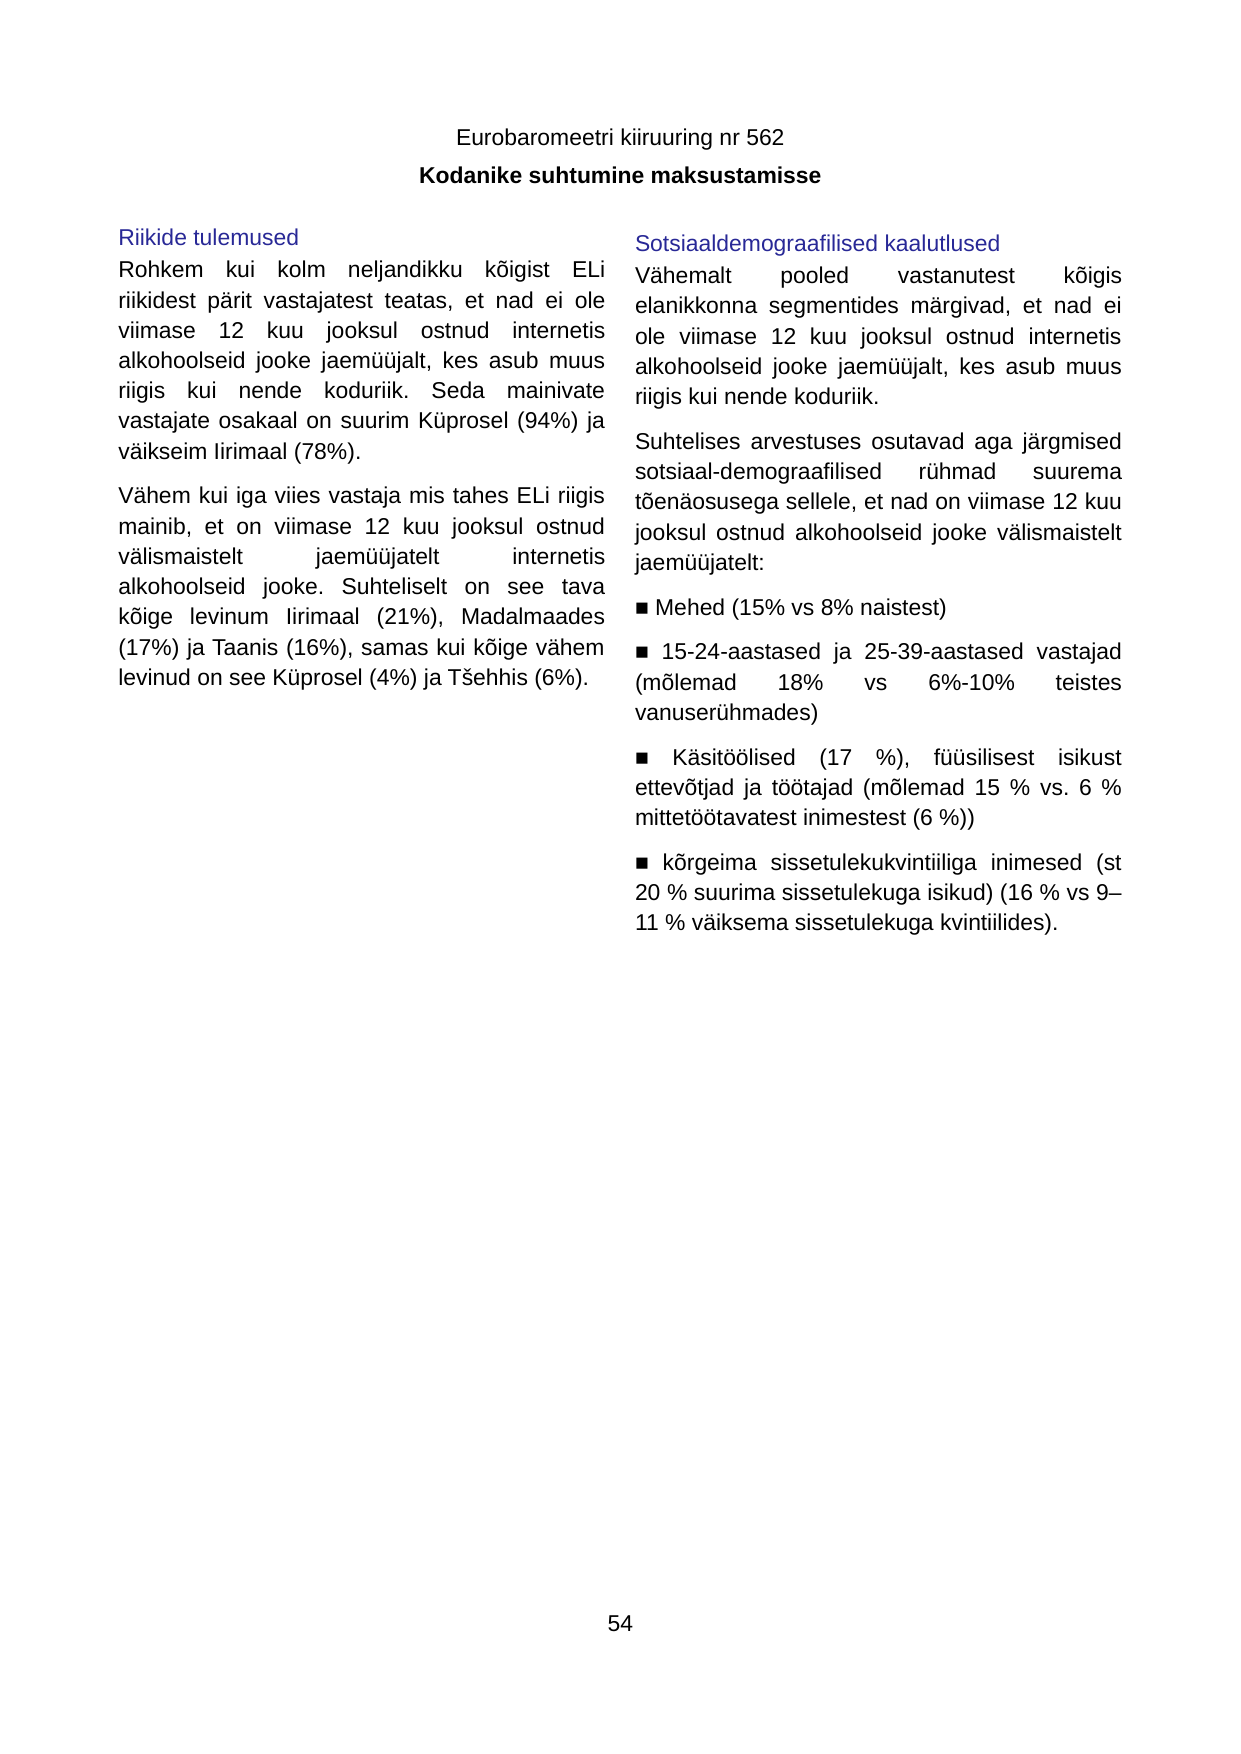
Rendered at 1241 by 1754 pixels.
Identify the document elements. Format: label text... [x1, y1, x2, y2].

text ■ Mehed (15% vs 8% naistest) [635, 593, 1122, 620]
text ■ 15-24-aastased ja 25-39-aastased vastajad (mõlemad 18% vs 6%-10% teistes vanuserühmades) [635, 638, 1122, 725]
text Riikide tulemused [118, 224, 605, 250]
text Suhtelises arvestuses osutavad aga järgmised sotsiaal-demograafilised rühmad suurema tõenäosusega sellele, et nad on viimase 12 kuu jooksul ostnud alkohoolseid jooke välismaistelt jaemüüjatelt: [635, 428, 1122, 575]
text ■ kõrgeima sissetulekukvintiiliga inimesed (st 20 % suurima sissetulekuga isikud) (16 % vs 9–11 % väiksema sissetulekuga kvintiilides). [635, 849, 1122, 936]
text Vähem kui iga viies vastaja mis tahes ELi riigis mainib, et on viimase 12 kuu jooksul ostnud välismaistelt jaemüüjatelt internetis alkohoolseid jooke. Suhteliselt on see tava kõige levinum Iirimaal (21%), Madalmaades (17%) ja Taanis (16%), samas kui kõige vähem levinud on see Küprosel (4%) ja Tšehhis (6%). [118, 482, 605, 690]
text Vähemalt pooled vastanutest kõigis elanikkonna segmentides märgivad, et nad ei ole viimase 12 kuu jooksul ostnud internetis alkohoolseid jooke jaemüüjalt, kes asub muus riigis kui nende koduriik. [635, 262, 1122, 409]
text Sotsiaaldemograafilised kaalutlused [635, 230, 1122, 256]
text Rohkem kui kolm neljandikku kõigist ELi riikidest pärit vastajatest teatas, et nad ei ole viimase 12 kuu jooksul ostnud internetis alkohoolseid jooke jaemüüjalt, kes asub muus riigis kui nende koduriik. Seda mainivate vastajate osakaal on suurim Küprosel (94%) ja väikseim Iirimaal (78%). [118, 256, 605, 464]
text ■ Käsitöölised (17 %), füüsilisest isikust ettevõtjad ja töötajad (mõlemad 15 % vs. 6 % mittetöötavatest inimestest (6 %)) [635, 743, 1122, 830]
